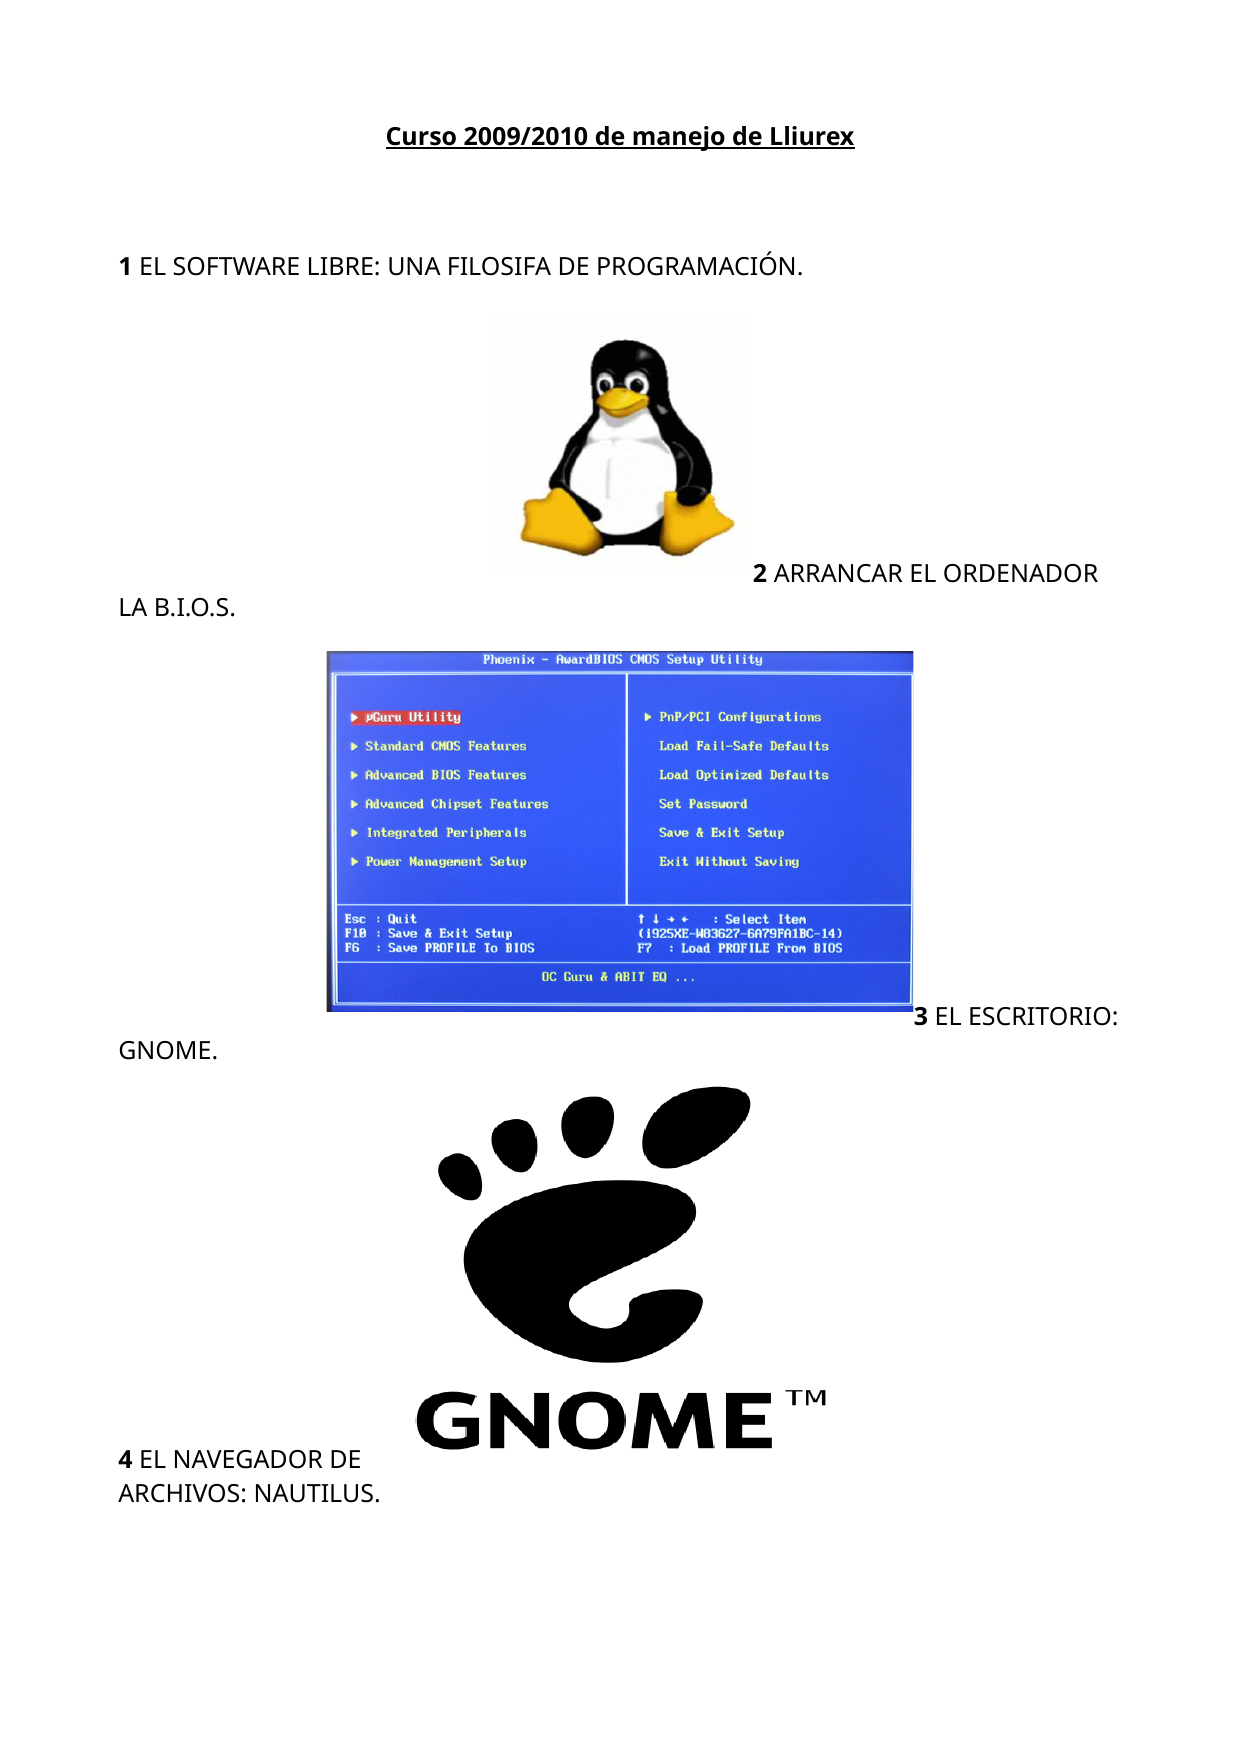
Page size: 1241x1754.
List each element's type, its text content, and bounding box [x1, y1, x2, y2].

text Curso 2009/2010 de manejo de Lliurex [118, 118, 1122, 152]
picture [487, 312, 753, 577]
text 4 EL NAVEGADOR DE ARCHIVOS: NAUTILUS. [118, 1441, 1122, 1509]
text 3 EL ESCRITORIO: GNOME. [118, 998, 1122, 1067]
text 2 ARRANCAR EL ORDENADOR LA B.I.O.S. [118, 556, 1122, 624]
picture [326, 651, 914, 1012]
picture [397, 1072, 843, 1463]
text 1 EL SOFTWARE LIBRE: UNA FILOSIFA DE PROGRAMACIÓN. [118, 249, 1122, 283]
